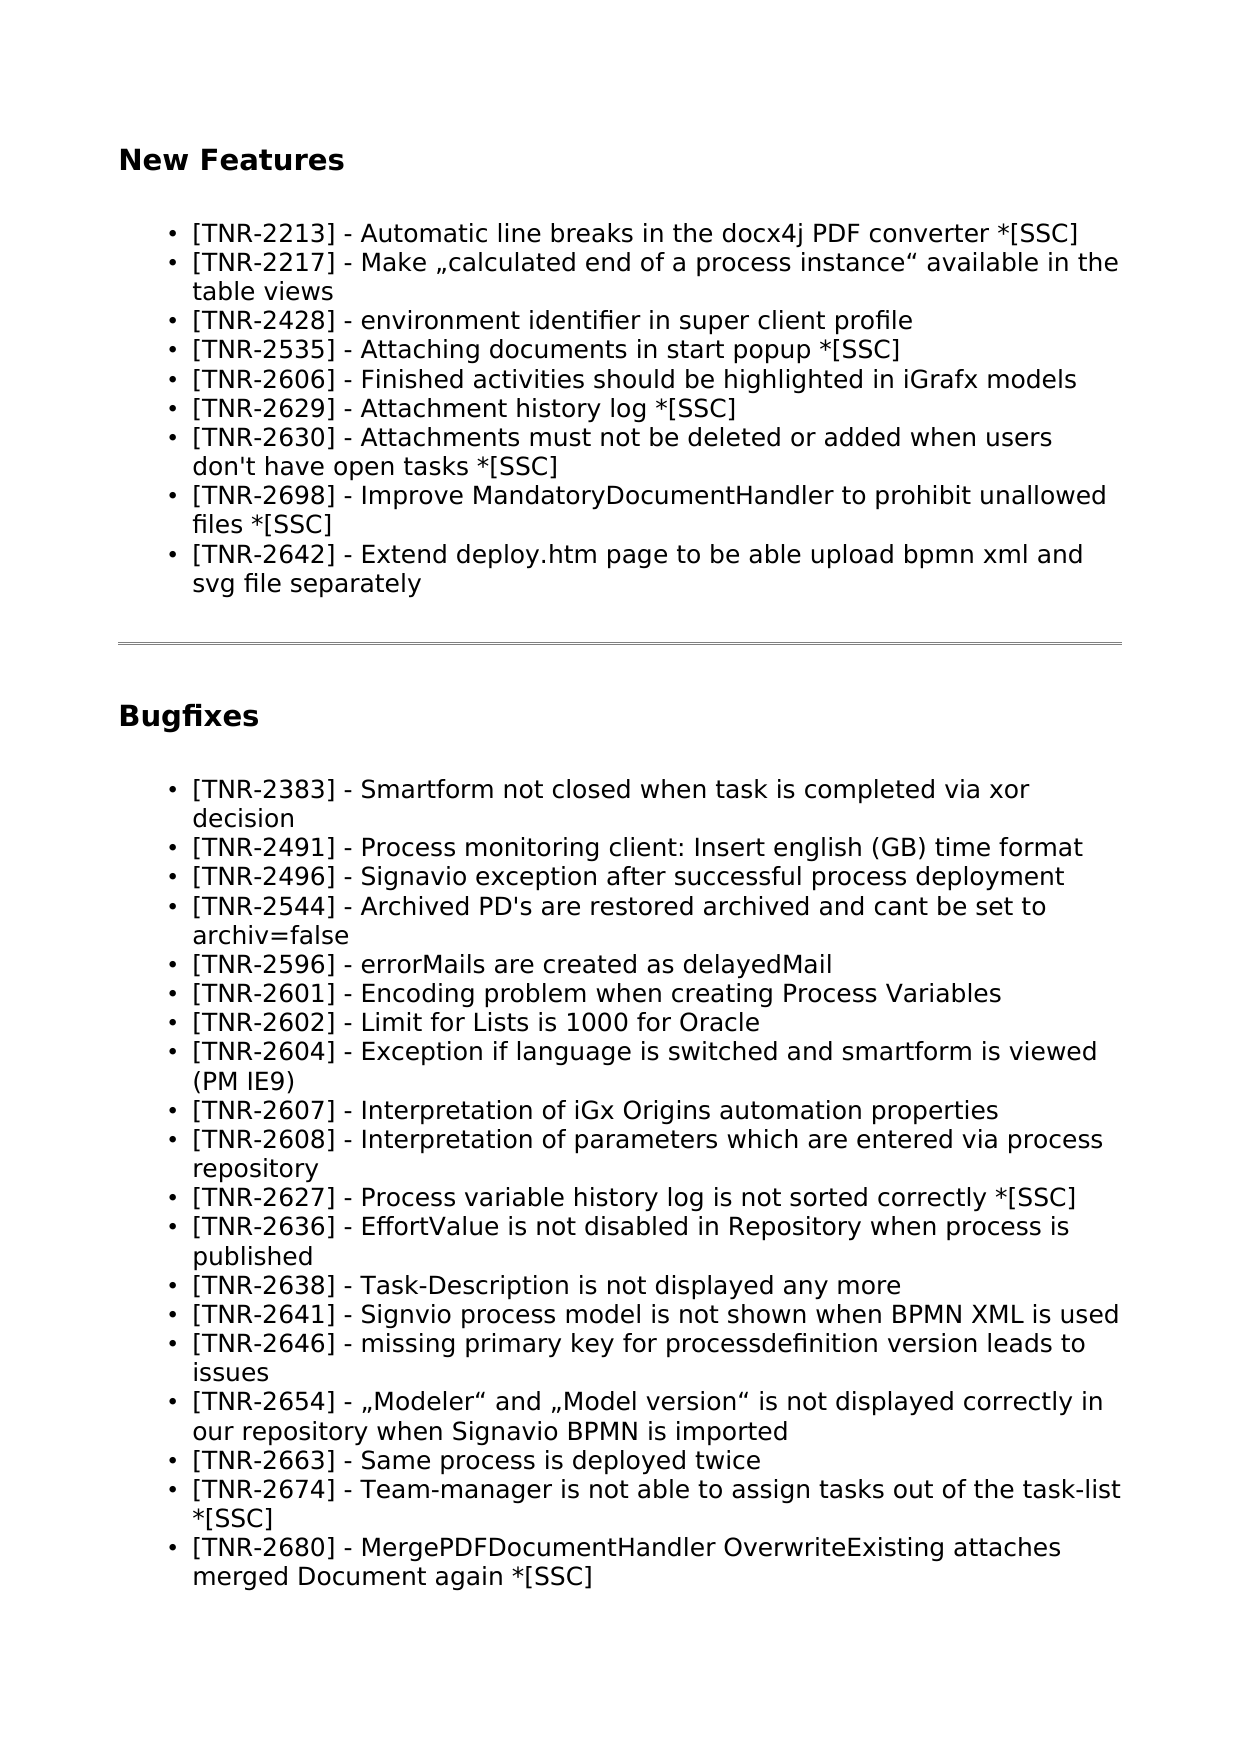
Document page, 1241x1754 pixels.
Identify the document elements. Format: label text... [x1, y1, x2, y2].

list [TNR-2607] - Interpretation of iGx Origins automation properties [177, 1096, 1122, 1125]
list [TNR-2428] - environment identifier in super client profile [177, 307, 1122, 336]
list [TNR-2606] - Finished activities should be highlighted in iGrafx models [177, 365, 1122, 394]
list [TNR-2636] - EffortValue is not disabled in Repository when process is published [177, 1212, 1122, 1271]
list [TNR-2646] - missing primary key for processdefinition version leads to issues [177, 1329, 1122, 1387]
subtitle Bugfixes [118, 699, 1122, 733]
list [TNR-2642] - Extend deploy.htm page to be able upload bpmn xml and svg file separately [177, 540, 1122, 598]
list [TNR-2213] - Automatic line breaks in the docx4j PDF converter *[SSC] [177, 219, 1122, 248]
list [TNR-2602] - Limit for Lists is 1000 for Oracle [177, 1008, 1122, 1037]
list [TNR-2596] - errorMails are created as delayedMail [177, 950, 1122, 979]
list [TNR-2608] - Interpretation of parameters which are entered via process repository [177, 1125, 1122, 1183]
list [TNR-2674] - Team-manager is not able to assign tasks out of the task-list *[SSC] [177, 1475, 1122, 1533]
list [TNR-2383] - Smartform not closed when task is completed via xor decision [177, 775, 1122, 833]
list [TNR-2630] - Attachments must not be deleted or added when users don't have open tasks *[SSC] [177, 423, 1122, 482]
list [TNR-2627] - Process variable history log is not sorted correctly *[SSC] [177, 1183, 1122, 1212]
list [TNR-2629] - Attachment history log *[SSC] [177, 394, 1122, 423]
list [TNR-2638] - Task-Description is not displayed any more [177, 1271, 1122, 1300]
list [TNR-2217] - Make „calculated end of a process instance“ available in the table views [177, 248, 1122, 307]
list [TNR-2601] - Encoding problem when creating Process Variables [177, 979, 1122, 1008]
list [TNR-2496] - Signavio exception after successful process deployment [177, 862, 1122, 892]
list [TNR-2654] - „Modeler“ and „Model version“ is not displayed correctly in our repository when Signavio BPMN is imported [177, 1387, 1122, 1446]
list [TNR-2535] - Attaching documents in start popup *[SSC] [177, 336, 1122, 365]
list [TNR-2544] - Archived PD's are restored archived and cant be set to archiv=false [177, 892, 1122, 950]
list [TNR-2680] - MergePDFDocumentHandler OverwriteExisting attaches merged Document again *[SSC] [177, 1533, 1122, 1592]
list [TNR-2698] - Improve MandatoryDocumentHandler to prohibit unallowed files *[SSC] [177, 482, 1122, 540]
list [TNR-2491] - Process monitoring client: Insert english (GB) time format [177, 833, 1122, 862]
list [TNR-2604] - Exception if language is switched and smartform is viewed (PM IE9) [177, 1037, 1122, 1096]
subtitle New Features [118, 143, 1122, 177]
list [TNR-2663] - Same process is deployed twice [177, 1446, 1122, 1475]
list [TNR-2641] - Signvio process model is not shown when BPMN XML is used [177, 1300, 1122, 1329]
